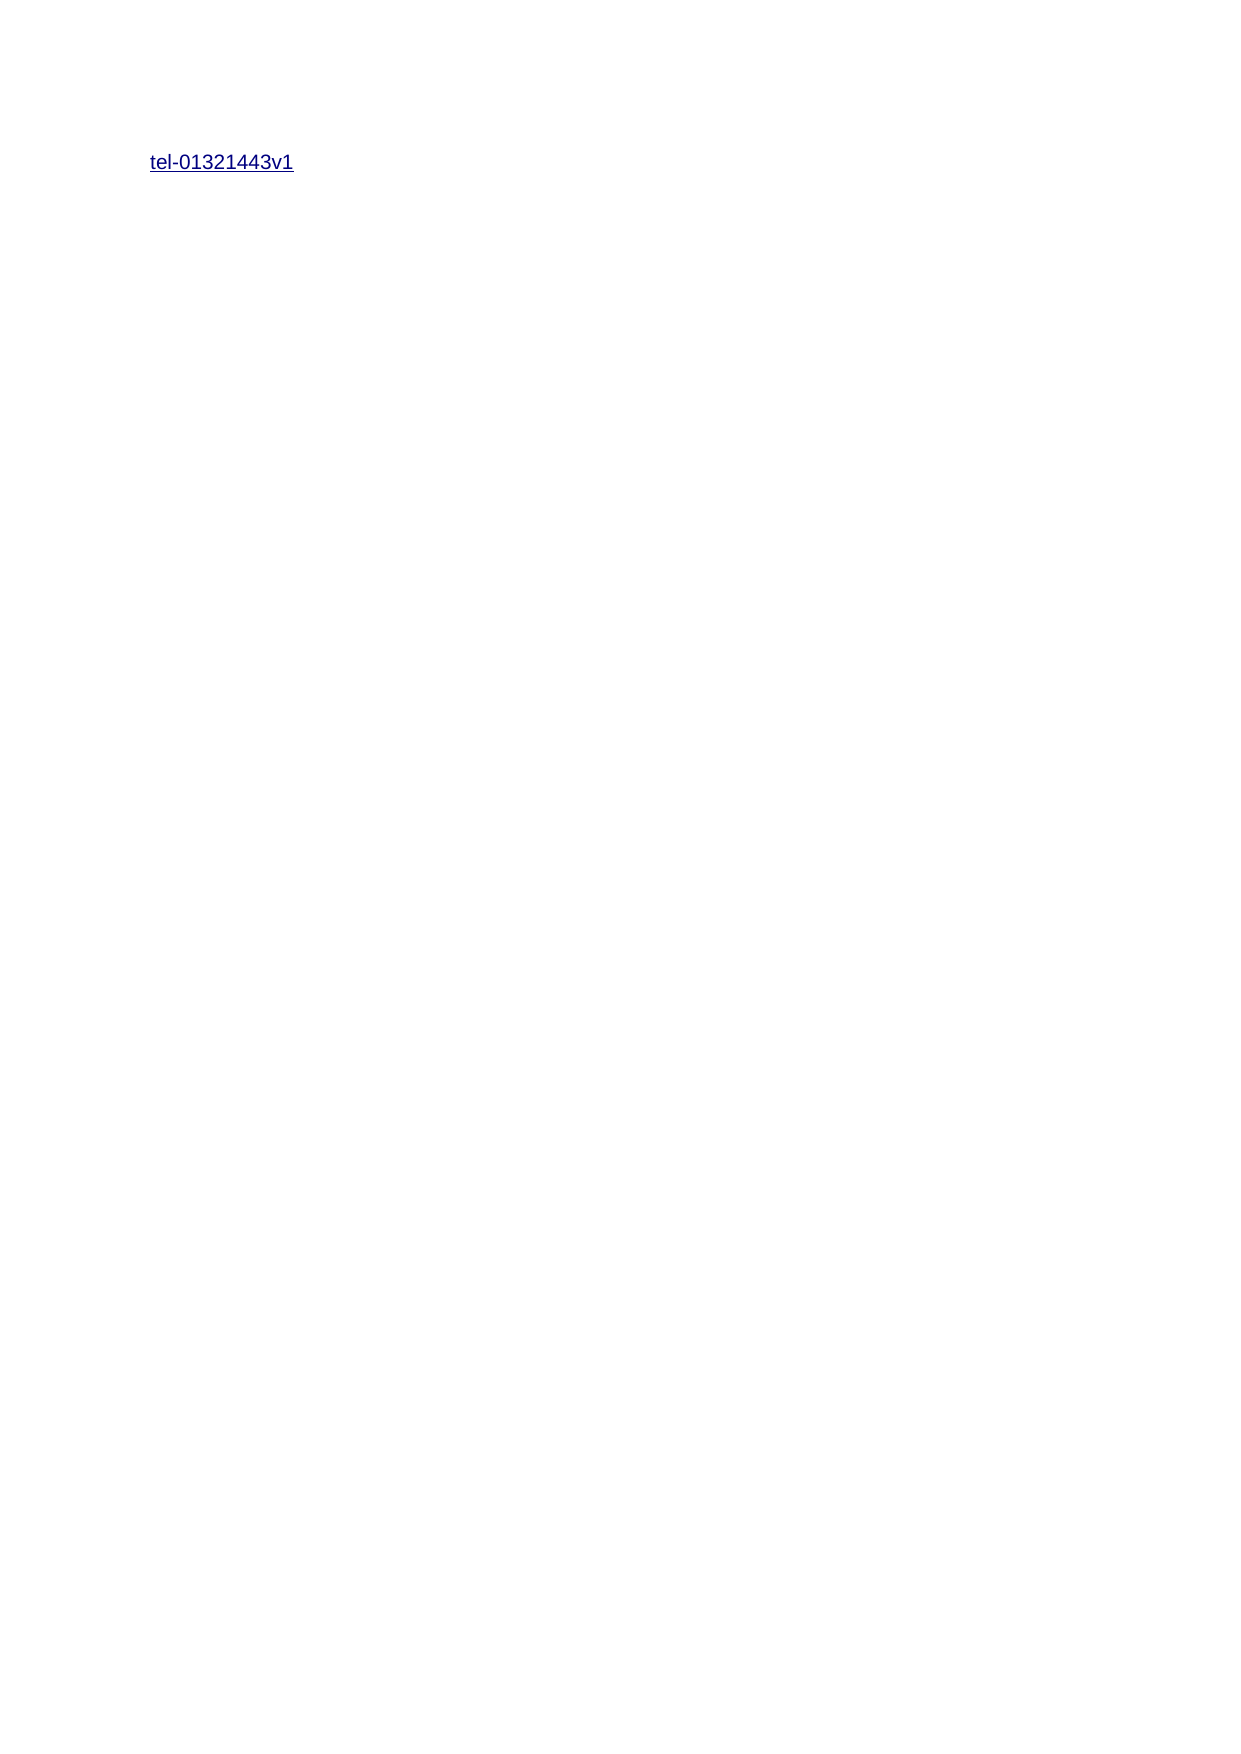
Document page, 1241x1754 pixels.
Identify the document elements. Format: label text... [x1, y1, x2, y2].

table_header tel-01321443v1 [150, 150, 1090, 174]
